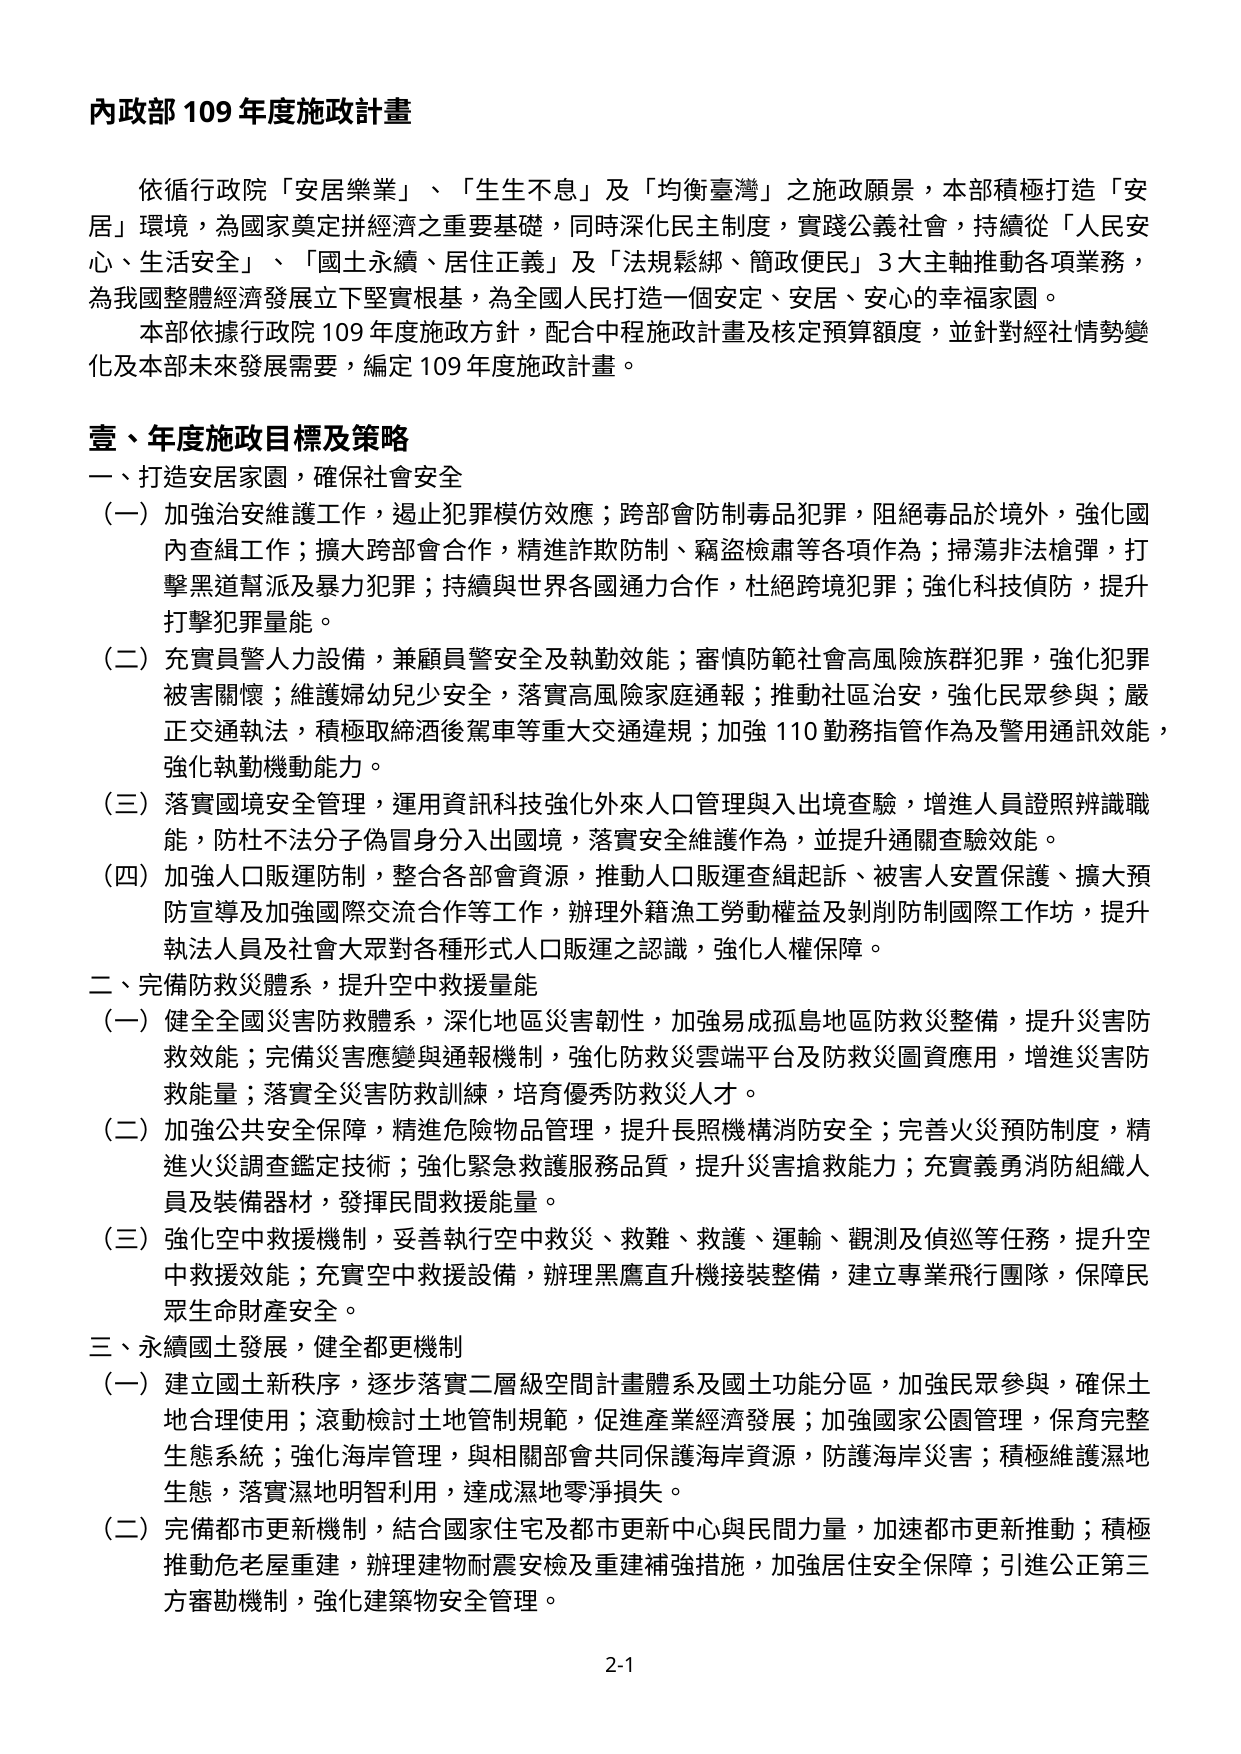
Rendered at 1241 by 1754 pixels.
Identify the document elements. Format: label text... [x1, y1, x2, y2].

text （二）充實員警人力設備，兼顧員警安全及執勤效能；審慎防範社會高風險族群犯罪，強化犯罪被害關懷；維護婦幼兒少安全，落實高風險家庭通報；推動社區治安，強化民眾參與；嚴正交通執法，積極取締酒後駕車等重大交通違規；加強110勤務指管作為及警用通訊效能，強化執勤機動能力。 [89, 639, 1152, 784]
text 三、永續國土發展，健全都更機制 [89, 1328, 1152, 1364]
text 一、打造安居家園，確保社會安全 [89, 458, 1152, 494]
text 本部依據行政院109年度施政方針，配合中程施政計畫及核定預算額度，並針對經社情勢變化及本部未來發展需要，編定109年度施政計畫。 [89, 315, 1152, 382]
text 壹、年度施政目標及策略 [89, 416, 1152, 458]
text （三）落實國境安全管理，運用資訊科技強化外來人口管理與入出境查驗，增進人員證照辨識職能，防杜不法分子偽冒身分入出國境，落實安全維護作為，並提升通關查驗效能。 [89, 784, 1152, 857]
text （二）加強公共安全保障，精進危險物品管理，提升長照機構消防安全；完善火災預防制度，精進火災調查鑑定技術；強化緊急救護服務品質，提升災害搶救能力；充實義勇消防組織人員及裝備器材，發揮民間救援能量。 [89, 1110, 1152, 1219]
text （一）加強治安維護工作，遏止犯罪模仿效應；跨部會防制毒品犯罪，阻絕毒品於境外，強化國內查緝工作；擴大跨部會合作，精進詐欺防制、竊盜檢肅等各項作為；掃蕩非法槍彈，打擊黑道幫派及暴力犯罪；持續與世界各國通力合作，杜絕跨境犯罪；強化科技偵防，提升打擊犯罪量能。 [89, 494, 1152, 639]
text （一）健全全國災害防救體系，深化地區災害韌性，加強易成孤島地區防救災整備，提升災害防救效能；完備災害應變與通報機制，強化防救災雲端平台及防救災圖資應用，增進災害防救能量；落實全災害防救訓練，培育優秀防救災人才。 [89, 1002, 1152, 1110]
text （三）強化空中救援機制，妥善執行空中救災、救難、救護、運輸、觀測及偵巡等任務，提升空中救援效能；充實空中救援設備，辦理黑鷹直升機接裝整備，建立專業飛行團隊，保障民眾生命財產安全。 [89, 1219, 1152, 1328]
text （二）完備都市更新機制，結合國家住宅及都市更新中心與民間力量，加速都市更新推動；積極推動危老屋重建，辦理建物耐震安檢及重建補強措施，加強居住安全保障；引進公正第三方審勘機制，強化建築物安全管理。 [89, 1509, 1152, 1618]
text （四）加強人口販運防制，整合各部會資源，推動人口販運查緝起訴、被害人安置保護、擴大預防宣導及加強國際交流合作等工作，辦理外籍漁工勞動權益及剝削防制國際工作坊，提升執法人員及社會大眾對各種形式人口販運之認識，強化人權保障。 [89, 857, 1152, 965]
text 依循行政院「安居樂業」、「生生不息」及「均衡臺灣」之施政願景，本部積極打造「安居」環境，為國家奠定拼經濟之重要基礎，同時深化民主制度，實踐公義社會，持續從「人民安心、生活安全」、「國土永續、居住正義」及「法規鬆綁、簡政便民」3大主軸推動各項業務，為我國整體經濟發展立下堅實根基，為全國人民打造一個安定、安居、安心的幸福家園。 [89, 170, 1152, 315]
text 二、完備防救災體系，提升空中救援量能 [89, 965, 1152, 1002]
text （一）建立國土新秩序，逐步落實二層級空間計畫體系及國土功能分區，加強民眾參與，確保土地合理使用；滾動檢討土地管制規範，促進產業經濟發展；加強國家公園管理，保育完整生態系統；強化海岸管理，與相關部會共同保護海岸資源，防護海岸災害；積極維護濕地生態，落實濕地明智利用，達成濕地零淨損失。 [89, 1364, 1152, 1509]
text 內政部109年度施政計畫 [89, 89, 1152, 131]
